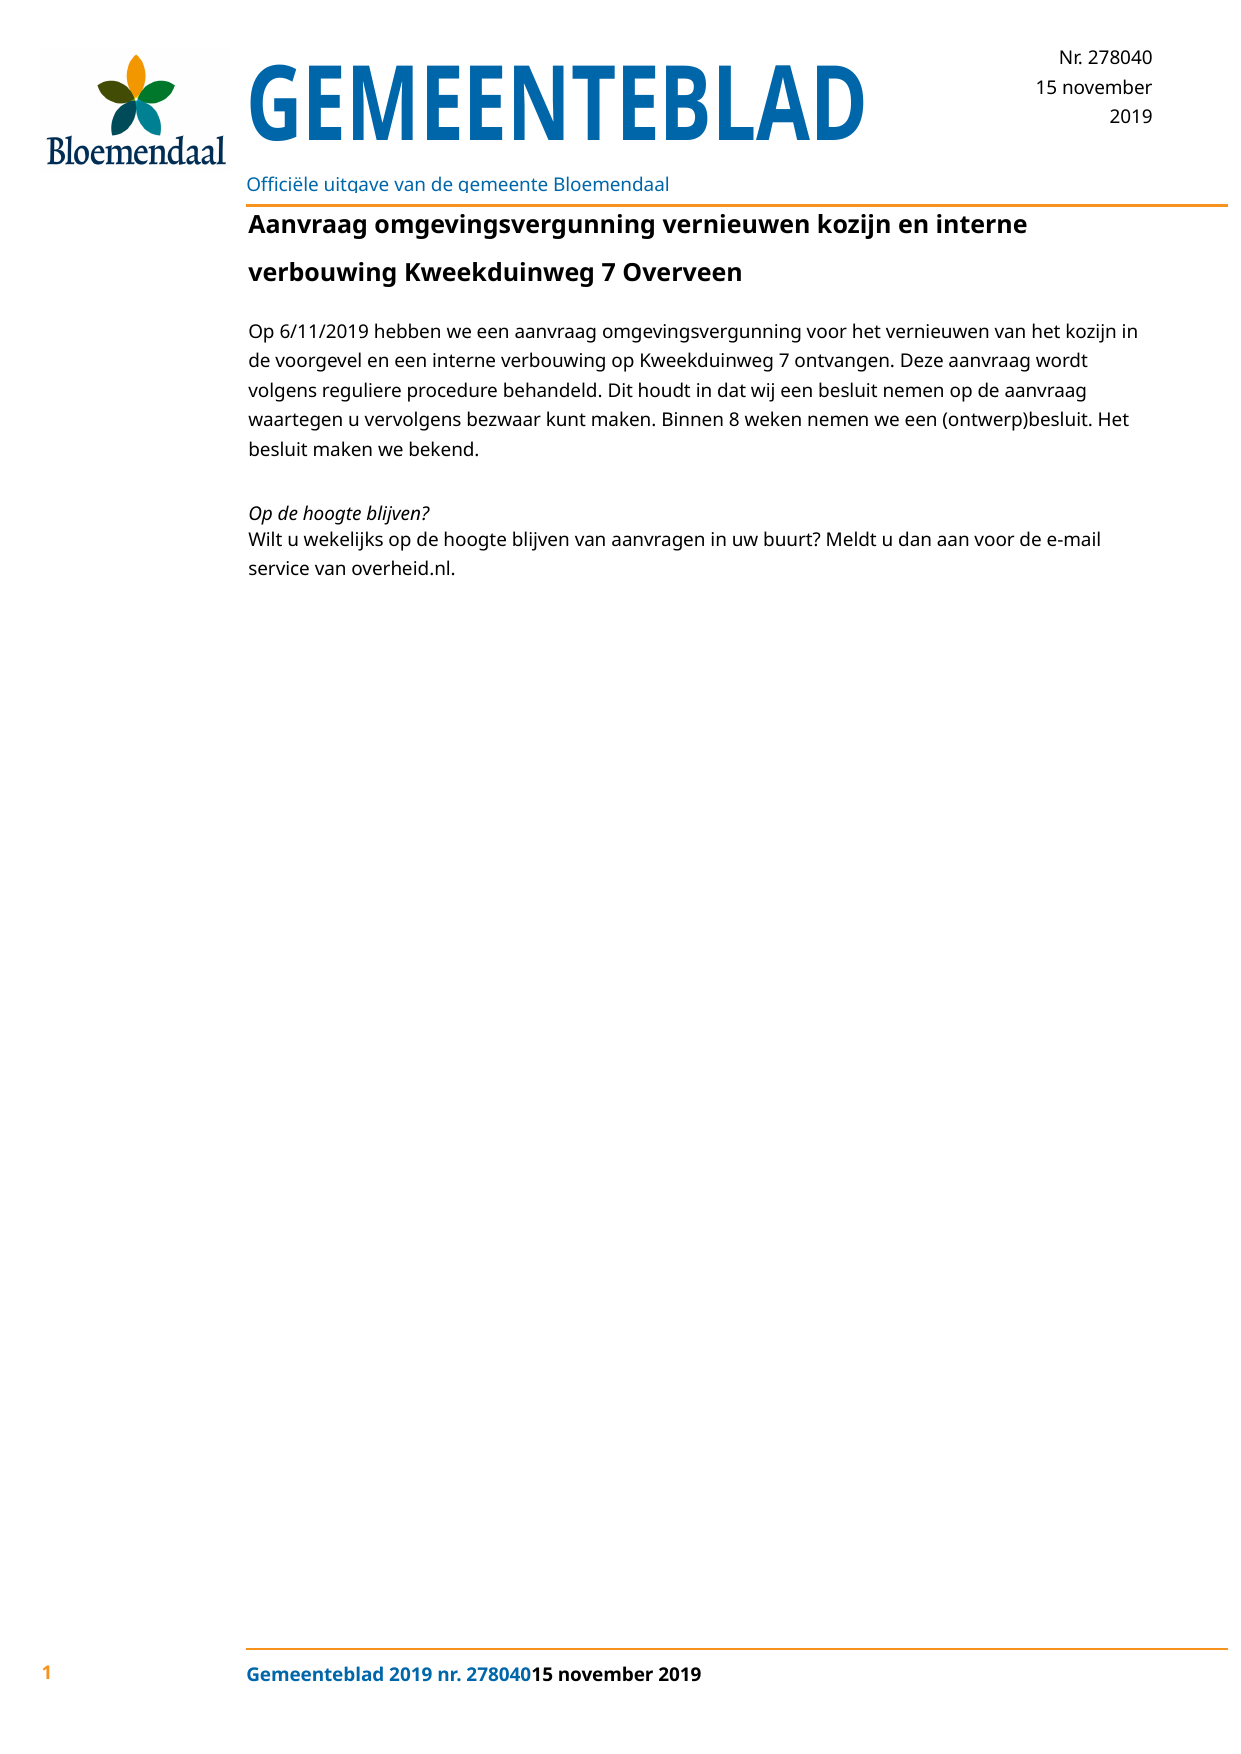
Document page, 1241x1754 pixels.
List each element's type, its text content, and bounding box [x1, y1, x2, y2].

text Aanvraag omgevingsvergunning vernieuwen kozijn en interne verbouwing Kweekduinweg 7 Overveen [248, 207, 1152, 288]
text Op de hoogte blijven? [248, 500, 1152, 526]
text Op 6/11/2019 hebben we een aanvraag omgevingsvergunning voor het vernieuwen van het kozijn in de voorgevel en een interne verbouwing op Kweekduinweg 7 ontvangen. Deze aanvraag wordt volgens reguliere procedure behandeld. Dit houdt in dat wij een besluit nemen op de aanvraag waartegen u vervolgens bezwaar kunt maken. Binnen 8 weken nemen we een (ontwerp)besluit. Het besluit maken we bekend. [248, 318, 1152, 462]
picture [41, 47, 231, 172]
text Wilt u wekelijks op de hoogte blijven van aanvragen in uw buurt? Meldt u dan aan voor de e-mail service van overheid.nl. [248, 526, 1152, 581]
